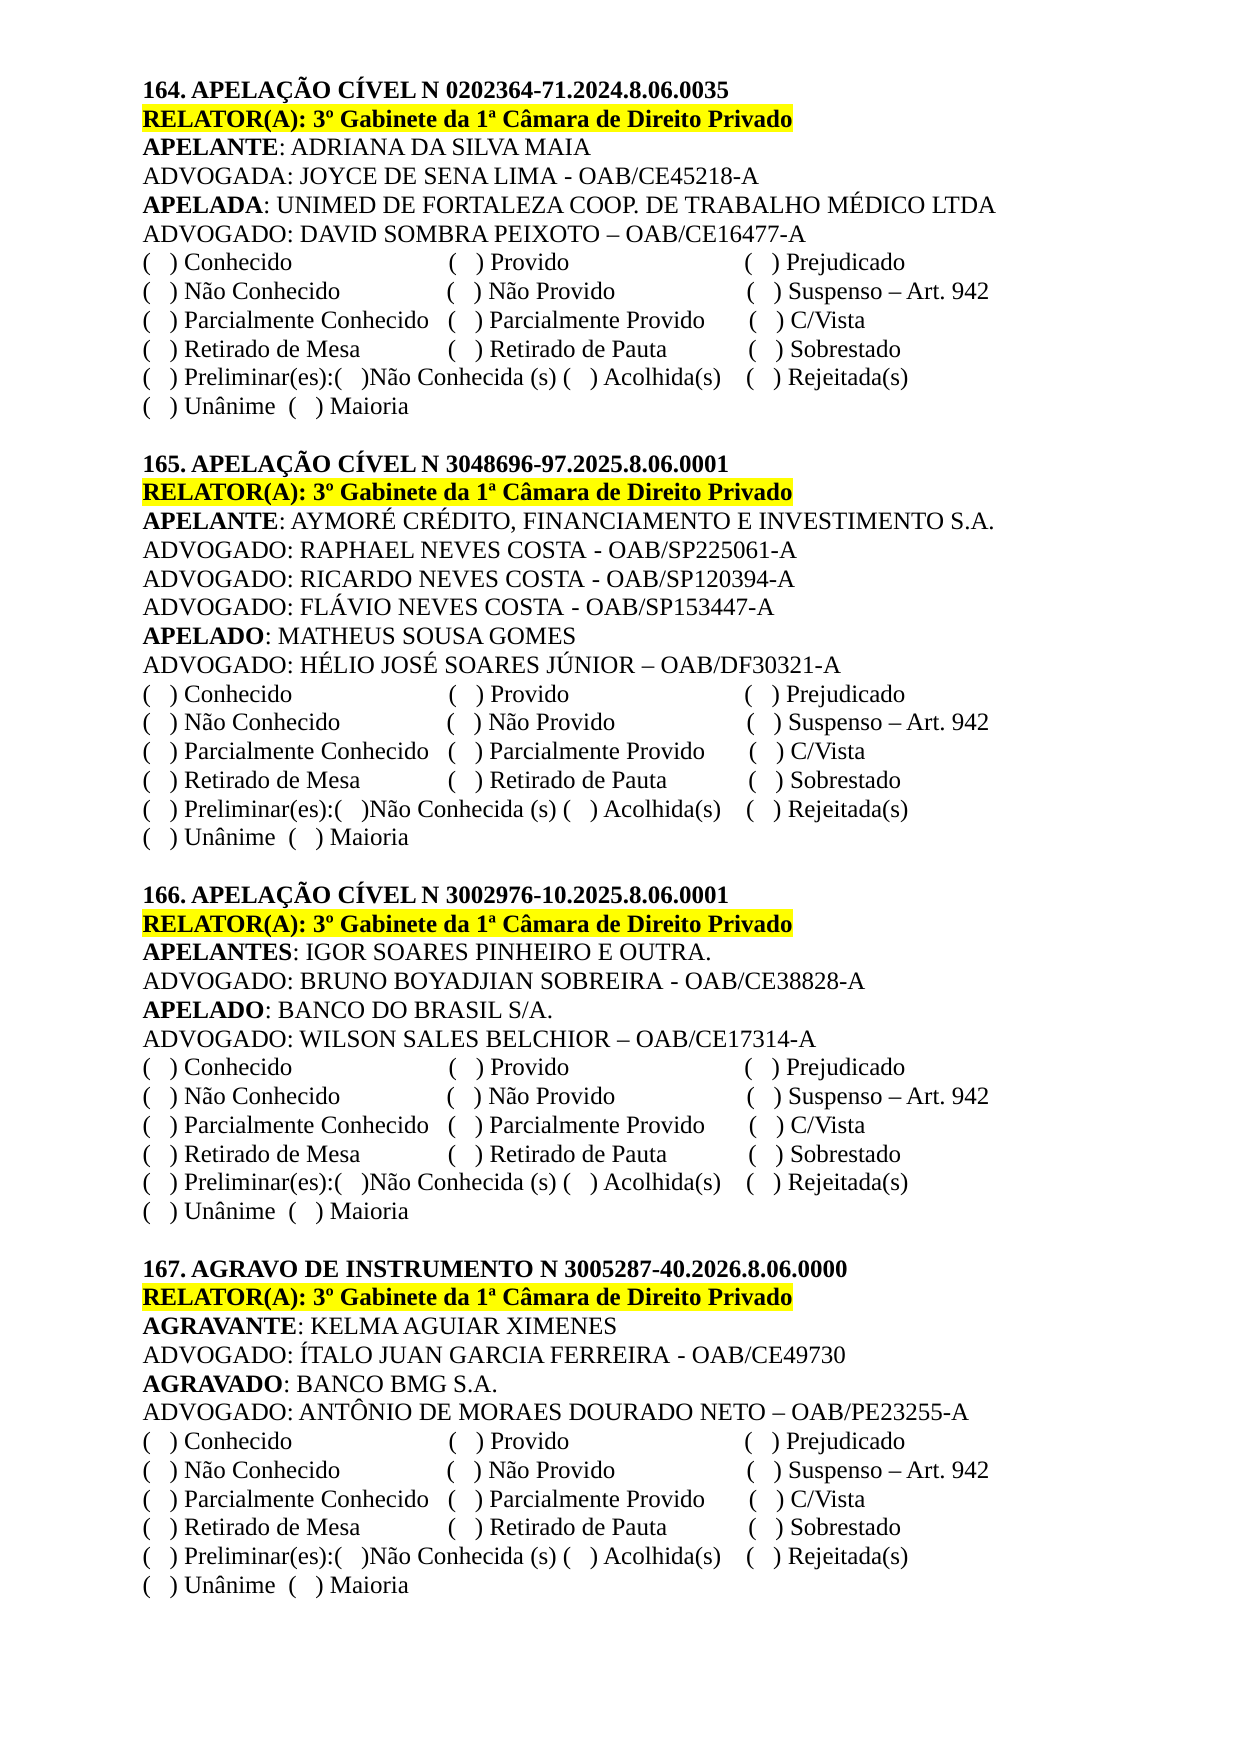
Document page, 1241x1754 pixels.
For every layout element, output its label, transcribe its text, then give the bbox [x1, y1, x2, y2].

text ( ) Não Conhecido ( ) Não Provido ( ) Suspenso – Art. 942 [142, 707, 1158, 736]
text 164. APELAÇÃO CÍVEL N 0202364-71.2024.8.06.0035 RELATOR(A): 3º Gabinete da 1ª Câmara de Direito Privado APELANTE: ADRIANA DA SILVA MAIA ADVOGADA: JOYCE DE SENA LIMA - OAB/CE45218-A APELADA: UNIMED DE FORTALEZA COOP. DE TRABALHO MÉDICO LTDA ADVOGADO: DAVID SOMBRA PEIXOTO – OAB/CE16477-A [142, 75, 1141, 247]
text ( ) Unânime ( ) Maioria 165. APELAÇÃO CÍVEL N 3048696-97.2025.8.06.0001 RELATOR(A): 3º Gabinete da 1ª Câmara de Direito Privado APELANTE: AYMORÉ CRÉDITO, FINANCIAMENTO E INVESTIMENTO S.A. ADVOGADO: RAPHAEL NEVES COSTA - OAB/SP225061-A ADVOGADO: RICARDO NEVES COSTA - OAB/SP120394-A ADVOGADO: FLÁVIO NEVES COSTA - OAB/SP153447-A APELADO: MATHEUS SOUSA GOMES ADVOGADO: HÉLIO JOSÉ SOARES JÚNIOR – OAB/DF30321-A [142, 391, 1141, 679]
text ( ) Preliminar(es):( )Não Conhecida (s) ( ) Acolhida(s) ( ) Rejeitada(s) [142, 794, 1158, 822]
text ( ) Preliminar(es):( )Não Conhecida (s) ( ) Acolhida(s) ( ) Rejeitada(s) [142, 362, 1158, 391]
text ( ) Conhecido ( ) Provido ( ) Prejudicado [142, 679, 1141, 707]
text ( ) Unânime ( ) Maioria [142, 1570, 1141, 1627]
text ( ) Conhecido ( ) Provido ( ) Prejudicado [142, 1426, 1141, 1455]
text ( ) Não Conhecido ( ) Não Provido ( ) Suspenso – Art. 942 [142, 1455, 1158, 1484]
text ( ) Parcialmente Conhecido ( ) Parcialmente Provido ( ) C/Vista [142, 305, 1158, 334]
text ( ) Preliminar(es):( )Não Conhecida (s) ( ) Acolhida(s) ( ) Rejeitada(s) [142, 1167, 1158, 1196]
text ( ) Conhecido ( ) Provido ( ) Prejudicado [142, 1052, 1141, 1081]
text ( ) Conhecido ( ) Provido ( ) Prejudicado [142, 247, 1141, 276]
text ( ) Retirado de Mesa ( ) Retirado de Pauta ( ) Sobrestado [142, 765, 1158, 794]
text ( ) Parcialmente Conhecido ( ) Parcialmente Provido ( ) C/Vista [142, 1110, 1158, 1139]
text ( ) Unânime ( ) Maioria 166. APELAÇÃO CÍVEL N 3002976-10.2025.8.06.0001 RELATOR(A): 3º Gabinete da 1ª Câmara de Direito Privado APELANTES: IGOR SOARES PINHEIRO E OUTRA. ADVOGADO: BRUNO BOYADJIAN SOBREIRA - OAB/CE38828-A APELADO: BANCO DO BRASIL S/A. ADVOGADO: WILSON SALES BELCHIOR – OAB/CE17314-A [142, 822, 1141, 1052]
text ( ) Retirado de Mesa ( ) Retirado de Pauta ( ) Sobrestado [142, 1512, 1158, 1541]
text ( ) Unânime ( ) Maioria 167. AGRAVO DE INSTRUMENTO N 3005287-40.2026.8.06.0000 RELATOR(A): 3º Gabinete da 1ª Câmara de Direito Privado AGRAVANTE: KELMA AGUIAR XIMENES ADVOGADO: ÍTALO JUAN GARCIA FERREIRA - OAB/CE49730 AGRAVADO: BANCO BMG S.A. ADVOGADO: ANTÔNIO DE MORAES DOURADO NETO – OAB/PE23255-A [142, 1196, 1141, 1426]
text ( ) Não Conhecido ( ) Não Provido ( ) Suspenso – Art. 942 [142, 276, 1158, 305]
text ( ) Não Conhecido ( ) Não Provido ( ) Suspenso – Art. 942 [142, 1081, 1158, 1110]
text ( ) Parcialmente Conhecido ( ) Parcialmente Provido ( ) C/Vista [142, 736, 1158, 765]
text ( ) Preliminar(es):( )Não Conhecida (s) ( ) Acolhida(s) ( ) Rejeitada(s) [142, 1541, 1158, 1570]
text ( ) Parcialmente Conhecido ( ) Parcialmente Provido ( ) C/Vista [142, 1484, 1158, 1512]
text ( ) Retirado de Mesa ( ) Retirado de Pauta ( ) Sobrestado [142, 334, 1158, 362]
text ( ) Retirado de Mesa ( ) Retirado de Pauta ( ) Sobrestado [142, 1139, 1158, 1167]
